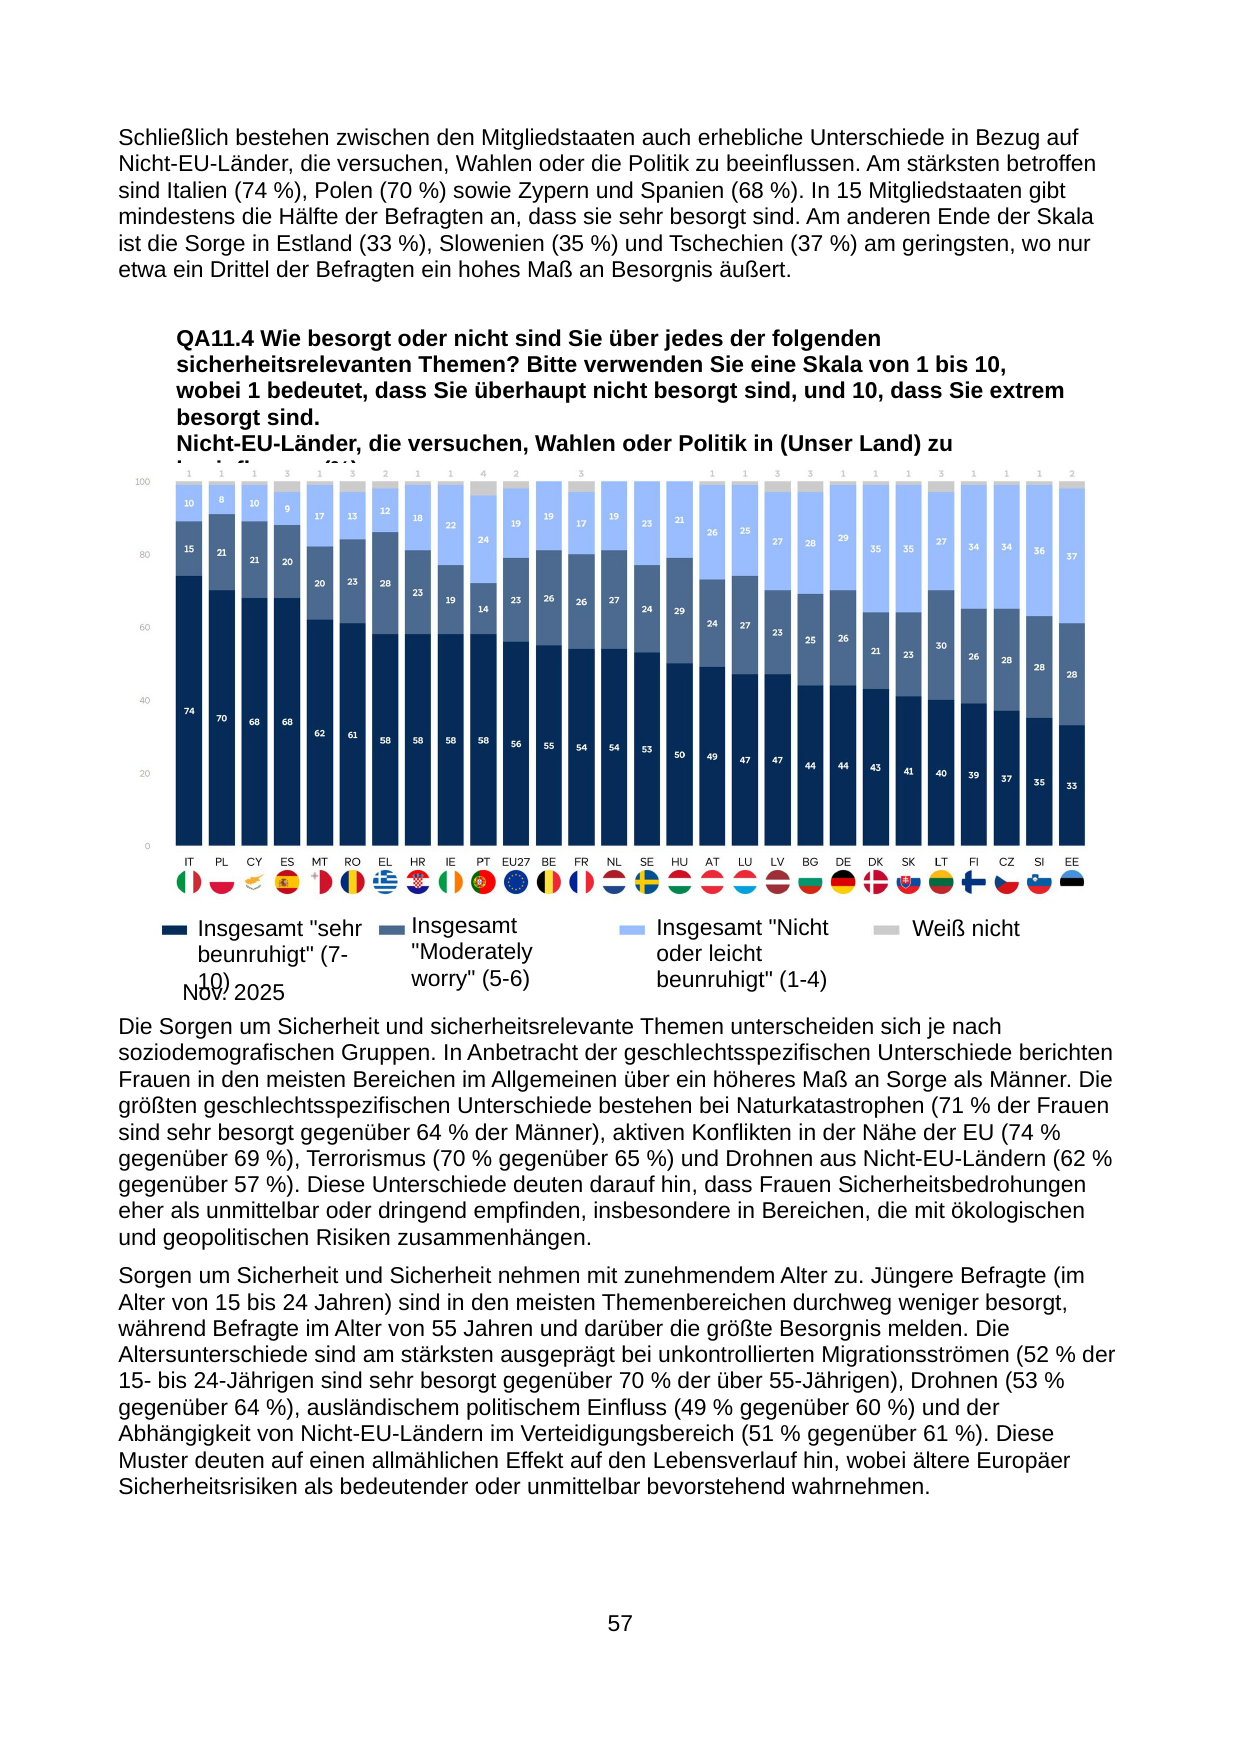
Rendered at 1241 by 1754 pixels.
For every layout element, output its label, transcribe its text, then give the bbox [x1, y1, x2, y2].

picture [154, 916, 904, 938]
picture [129, 463, 1088, 900]
text Die Sorgen um Sicherheit und sicherheitsrelevante Themen unterscheiden sich je nach soziodemografischen Gruppen. In Anbetracht der geschlechtsspezifischen Unterschiede berichten Frauen in den meisten Bereichen im Allgemeinen über ein höheres Maß an Sorge als Männer. Die größten geschlechtsspezifischen Unterschiede bestehen bei Naturkatastrophen (71 % der Frauen sind sehr besorgt gegenüber 64 % der Männer), aktiven Konflikten in der Nähe der EU (74 % gegenüber 69 %), Terrorismus (70 % gegenüber 65 %) und Drohnen aus Nicht-EU-Ländern (62 % gegenüber 57 %). Diese Unterschiede deuten darauf hin, dass Frauen Sicherheitsbedrohungen eher als unmittelbar oder dringend empfinden, insbesondere in Bereichen, die mit ökologischen und geopolitischen Risiken zusammenhängen. [118, 294, 1122, 1250]
text Schließlich bestehen zwischen den Mitgliedstaaten auch erhebliche Unterschiede in Bezug auf Nicht-EU-Länder, die versuchen, Wahlen oder die Politik zu beeinflussen. Am stärksten betroffen sind Italien (74 %), Polen (70 %) sowie Zypern und Spanien (68 %). In 15 Mitgliedstaaten gibt mindestens die Hälfte der Befragten an, dass sie sehr besorgt sind. Am anderen Ende der Skala ist die Sorge in Estland (33 %), Slowenien (35 %) und Tschechien (37 %) am geringsten, wo nur etwa ein Drittel der Befragten ein hohes Maß an Besorgnis äußert. [118, 124, 1122, 282]
picture [445, 922, 451, 932]
text Sorgen um Sicherheit und Sicherheit nehmen mit zunehmendem Alter zu. Jüngere Befragte (im Alter von 15 bis 24 Jahren) sind in den meisten Themenbereichen durchweg weniger besorgt, während Befragte im Alter von 55 Jahren und darüber die größte Besorgnis melden. Die Altersunterschiede sind am stärksten ausgeprägt bei unkontrollierten Migrationsströmen (52 % der 15- bis 24-Jährigen sind sehr besorgt gegenüber 70 % der über 55-Jährigen), Drohnen (53 % gegenüber 64 %), ausländischem politischem Einfluss (49 % gegenüber 60 %) und der Abhängigkeit von Nicht-EU-Ländern im Verteidigungsbereich (51 % gegenüber 61 %). Diese Muster deuten auf einen allmählichen Effekt auf den Lebensverlauf hin, wobei ältere Europäer Sicherheitsrisiken als bedeutender oder unmittelbar bevorstehend wahrnehmen. [118, 1262, 1122, 1499]
picture [690, 924, 696, 934]
picture [231, 925, 237, 935]
